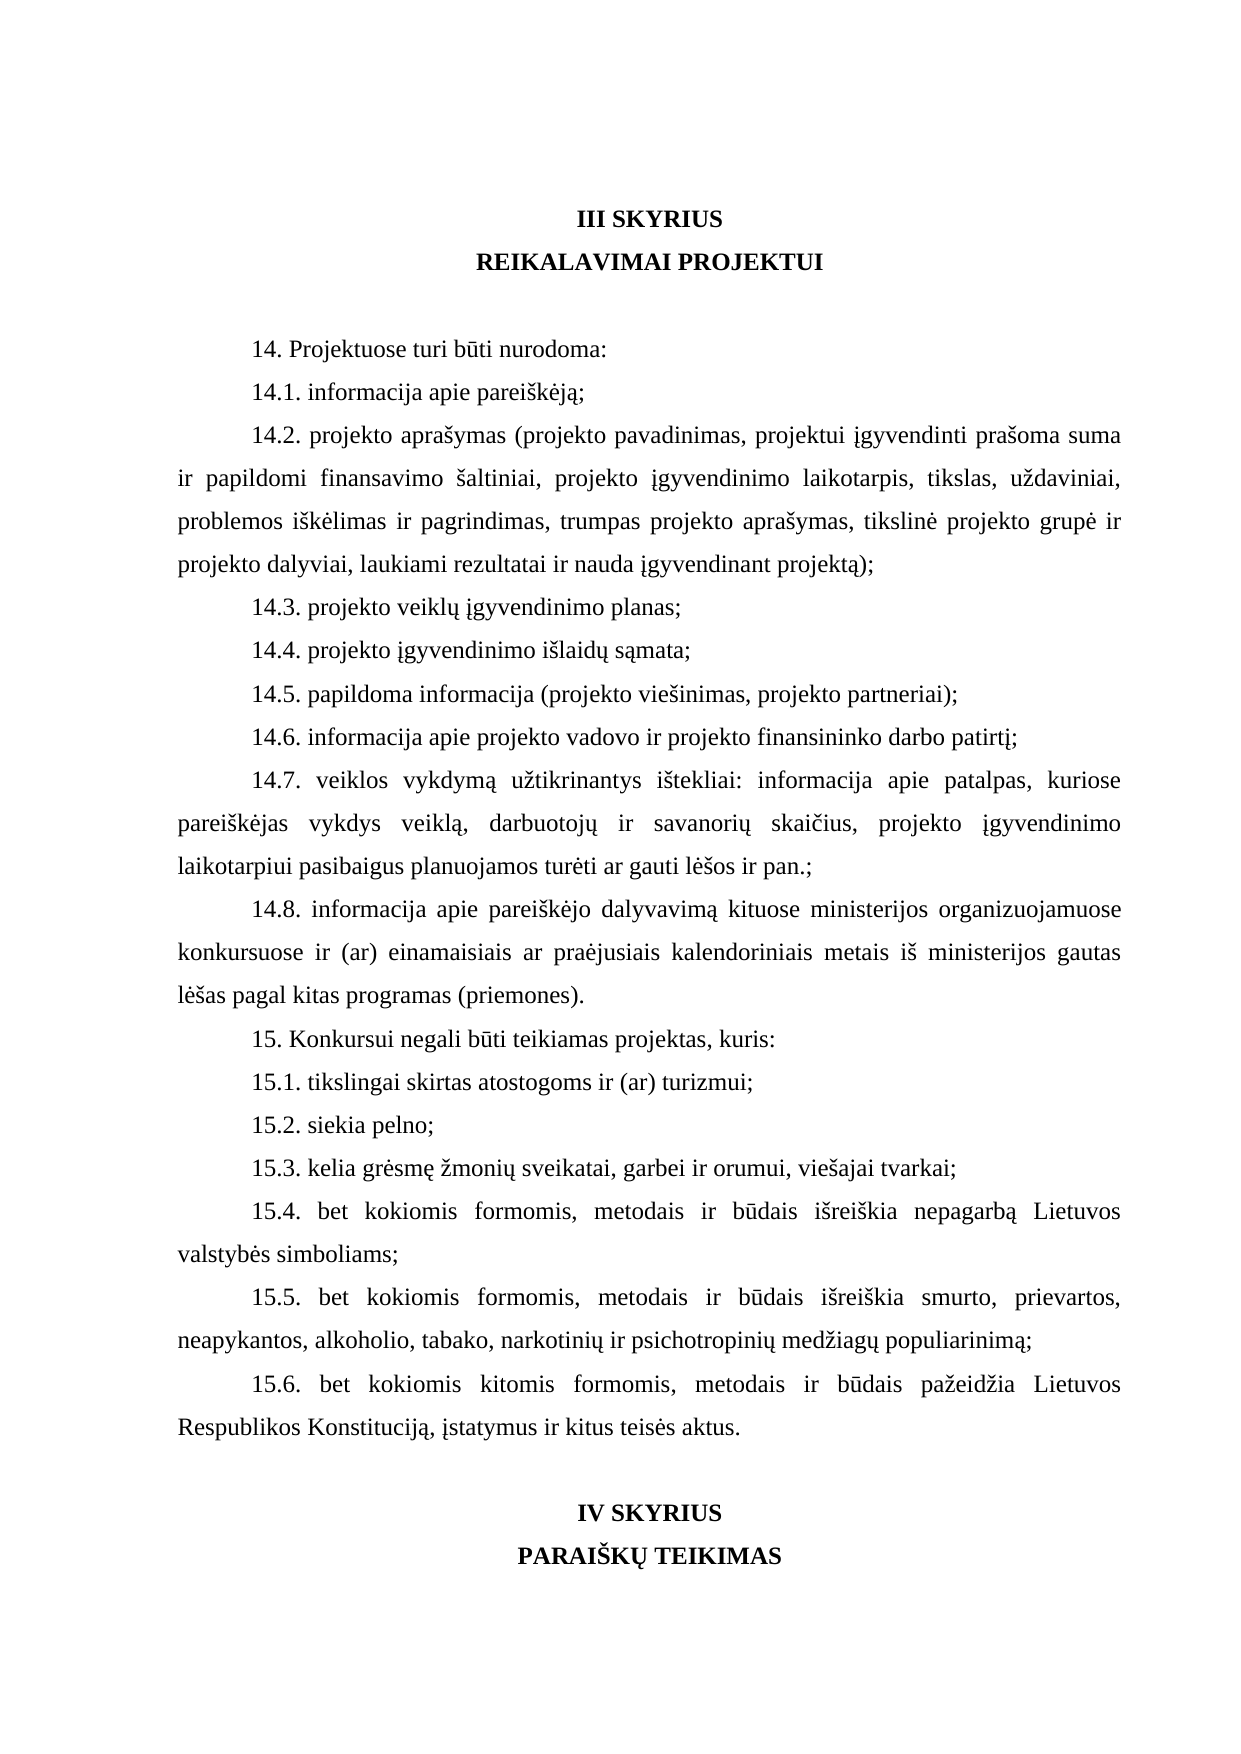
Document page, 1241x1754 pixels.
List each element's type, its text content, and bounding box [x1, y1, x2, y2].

text 15.3. kelia grėsmę žmonių sveikatai, garbei ir orumui, viešajai tvarkai; [251, 1153, 1122, 1182]
text 14. Projektuose turi būti nurodoma: [177, 334, 1122, 362]
text 14.1. informacija apie pareiškėją; [177, 377, 1122, 406]
text 14.8. informacija apie pareiškėjo dalyvavimą kituose ministerijos organizuojamuose konkursuose ir (ar) einamaisiais ar praėjusiais kalendoriniais metais iš ministerijos gautas lėšas pagal kitas programas (priemones). [177, 894, 1122, 1009]
text 14.3. projekto veiklų įgyvendinimo planas; [177, 592, 1122, 621]
text REIKALAVIMAI PROJEKTUI [177, 247, 1122, 276]
text 15.6. bet kokiomis kitomis formomis, metodais ir būdais pažeidžia Lietuvos Respublikos Konstituciją, įstatymus ir kitus teisės aktus. [177, 1369, 1122, 1441]
text 15.2. siekia pelno; [251, 1110, 1122, 1139]
text 14.2. projekto aprašymas (projekto pavadinimas, projektui įgyvendinti prašoma suma ir papildomi finansavimo šaltiniai, projekto įgyvendinimo laikotarpis, tikslas, uždaviniai, problemos iškėlimas ir pagrindimas, trumpas projekto aprašymas, tikslinė projekto grupė ir projekto dalyviai, laukiami rezultatai ir nauda įgyvendinant projektą); [177, 420, 1122, 578]
text PARAIŠKŲ TEIKIMAS [177, 1541, 1122, 1570]
text 15.4. bet kokiomis formomis, metodais ir būdais išreiškia nepagarbą Lietuvos valstybės simboliams; [177, 1196, 1122, 1268]
text 14.5. papildoma informacija (projekto viešinimas, projekto partneriai); [177, 679, 1122, 707]
text 15. Konkursui negali būti teikiamas projektas, kuris: [251, 1024, 1122, 1052]
text 14.4. projekto įgyvendinimo išlaidų sąmata; [177, 636, 1122, 664]
text 15.1. tikslingai skirtas atostogoms ir (ar) turizmui; [251, 1067, 1122, 1096]
text 14.7. veiklos vykdymą užtikrinantys ištekliai: informacija apie patalpas, kuriose pareiškėjas vykdys veiklą, darbuotojų ir savanorių skaičius, projekto įgyvendinimo laikotarpiui pasibaigus planuojamos turėti ar gauti lėšos ir pan.; [177, 765, 1122, 880]
text III SKYRIUS [177, 204, 1122, 233]
text 14.6. informacija apie projekto vadovo ir projekto finansininko darbo patirtį; [177, 722, 1122, 751]
text IV SKYRIUS [177, 1498, 1122, 1527]
text 15.5. bet kokiomis formomis, metodais ir būdais išreiškia smurto, prievartos, neapykantos, alkoholio, tabako, narkotinių ir psichotropinių medžiagų populiarinimą; [177, 1282, 1122, 1354]
